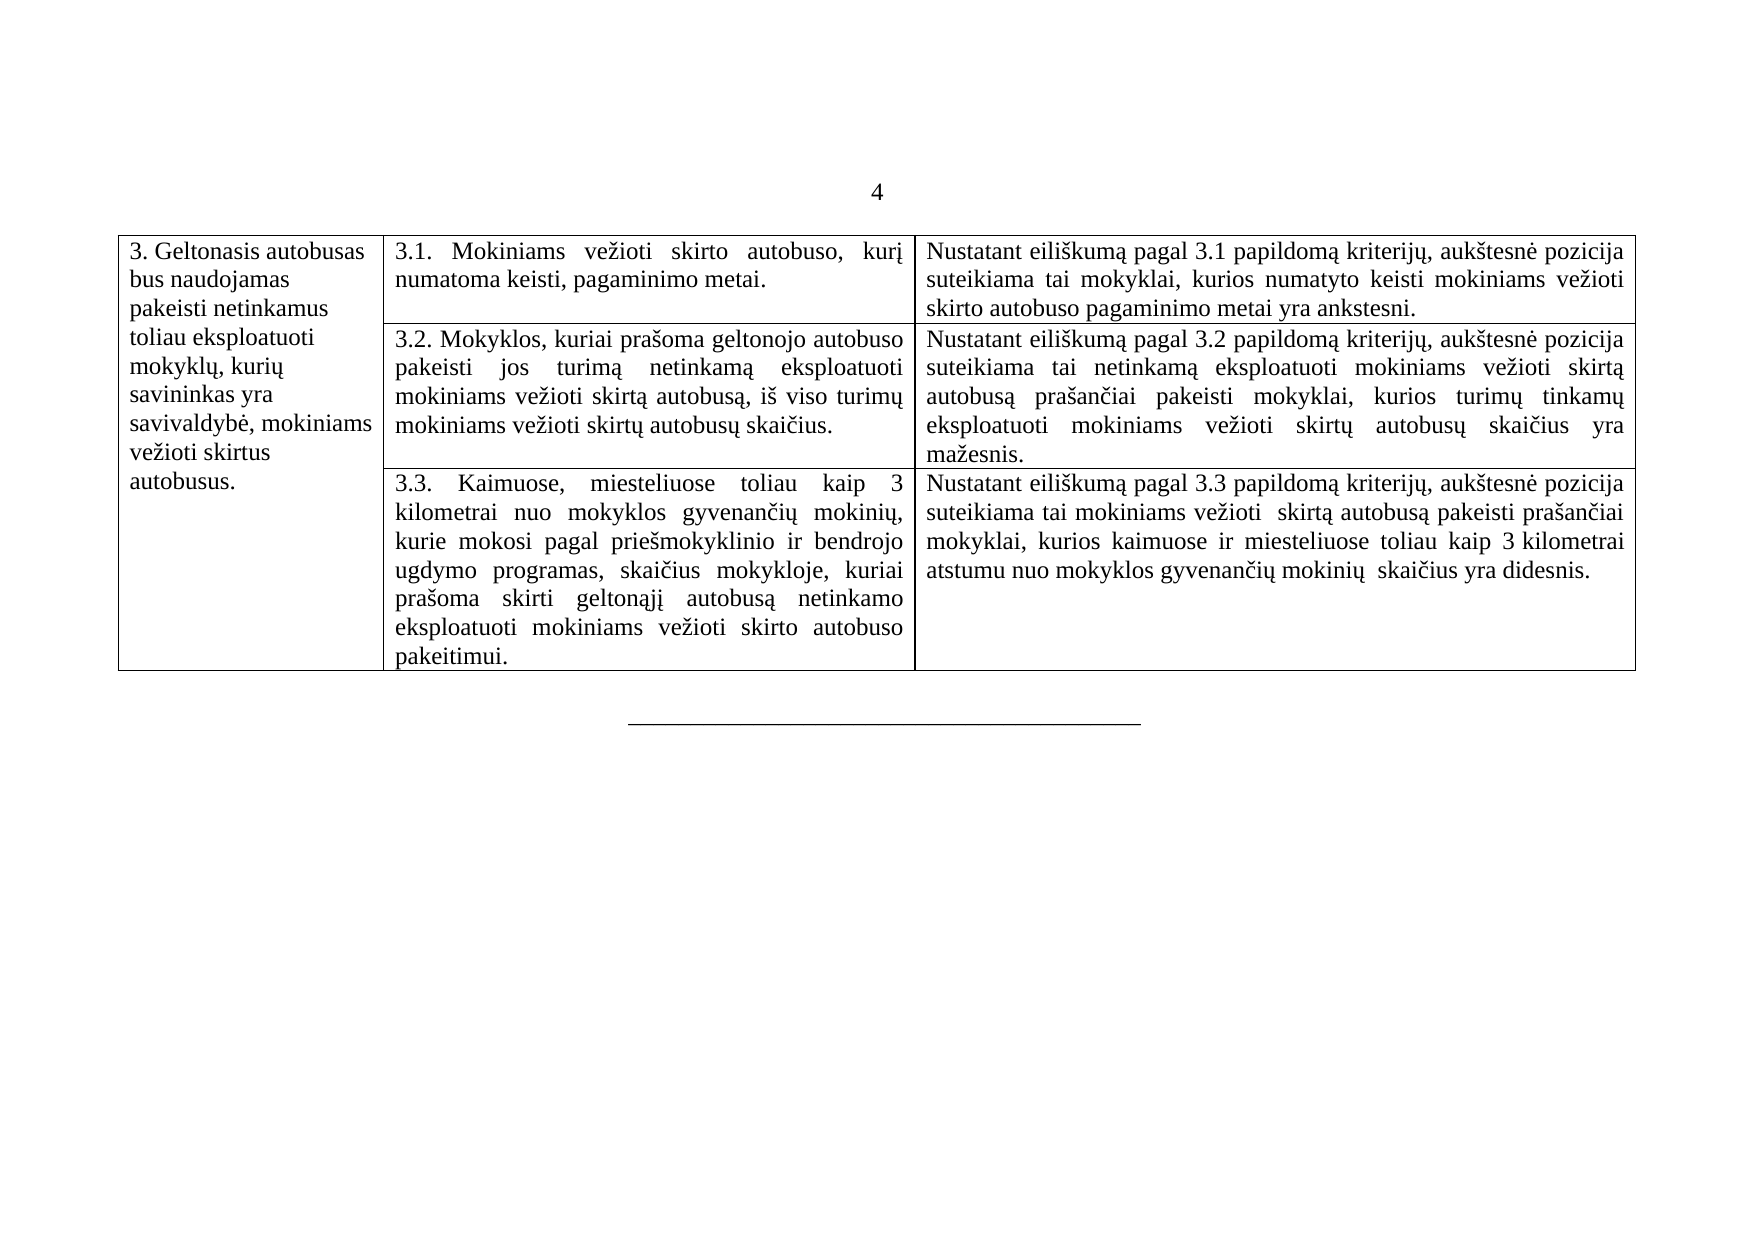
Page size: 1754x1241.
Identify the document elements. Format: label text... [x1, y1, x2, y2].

table_cell Nustatant eiliškumą pagal 3.2 papildomą kriterijų, aukštesnė pozicija suteikiama tai netinkamą eksploatuoti mokiniams vežioti skirtą autobusą prašančiai pakeisti mokyklai, kurios turimų tinkamų eksploatuoti mokiniams vežioti skirtų autobusų skaičius yra mažesnis. [916, 324, 1635, 467]
table_cell 3.3. Kaimuose, miesteliuose toliau kaip 3 kilometrai nuo mokyklos gyvenančių mokinių, kurie mokosi pagal priešmokyklinio ir bendrojo ugdymo programas, skaičius mokykloje, kuriai prašoma skirti geltonąjį autobusą netinkamo eksploatuoti mokiniams vežioti skirto autobuso pakeitimui. [384, 469, 914, 670]
text _________________________________________ [118, 699, 1636, 728]
table_cell Nustatant eiliškumą pagal 3.3 papildomą kriterijų, aukštesnė pozicija suteikiama tai mokiniams vežioti skirtą autobusą pakeisti prašančiai mokyklai, kurios kaimuose ir miesteliuose toliau kaip 3 kilometrai atstumu nuo mokyklos gyvenančių mokinių skaičius yra didesnis. [916, 469, 1635, 670]
table_cell Nustatant eiliškumą pagal 3.1 papildomą kriterijų, aukštesnė pozicija suteikiama tai mokyklai, kurios numatyto keisti mokiniams vežioti skirto autobuso pagaminimo metai yra ankstesni. [916, 236, 1635, 323]
table_cell 3.2. Mokyklos, kuriai prašoma geltonojo autobuso pakeisti jos turimą netinkamą eksploatuoti mokiniams vežioti skirtą autobusą, iš viso turimų mokiniams vežioti skirtų autobusų skaičius. [384, 324, 914, 467]
table_cell 3.1. Mokiniams vežioti skirto autobuso, kurį numatoma keisti, pagaminimo metai. [384, 236, 914, 323]
table_cell 3. Geltonasis autobusas bus naudojamas pakeisti netinkamus toliau eksploatuoti mokyklų, kurių savininkas yra savivaldybė, mokiniams vežioti skirtus autobusus. [119, 236, 383, 670]
